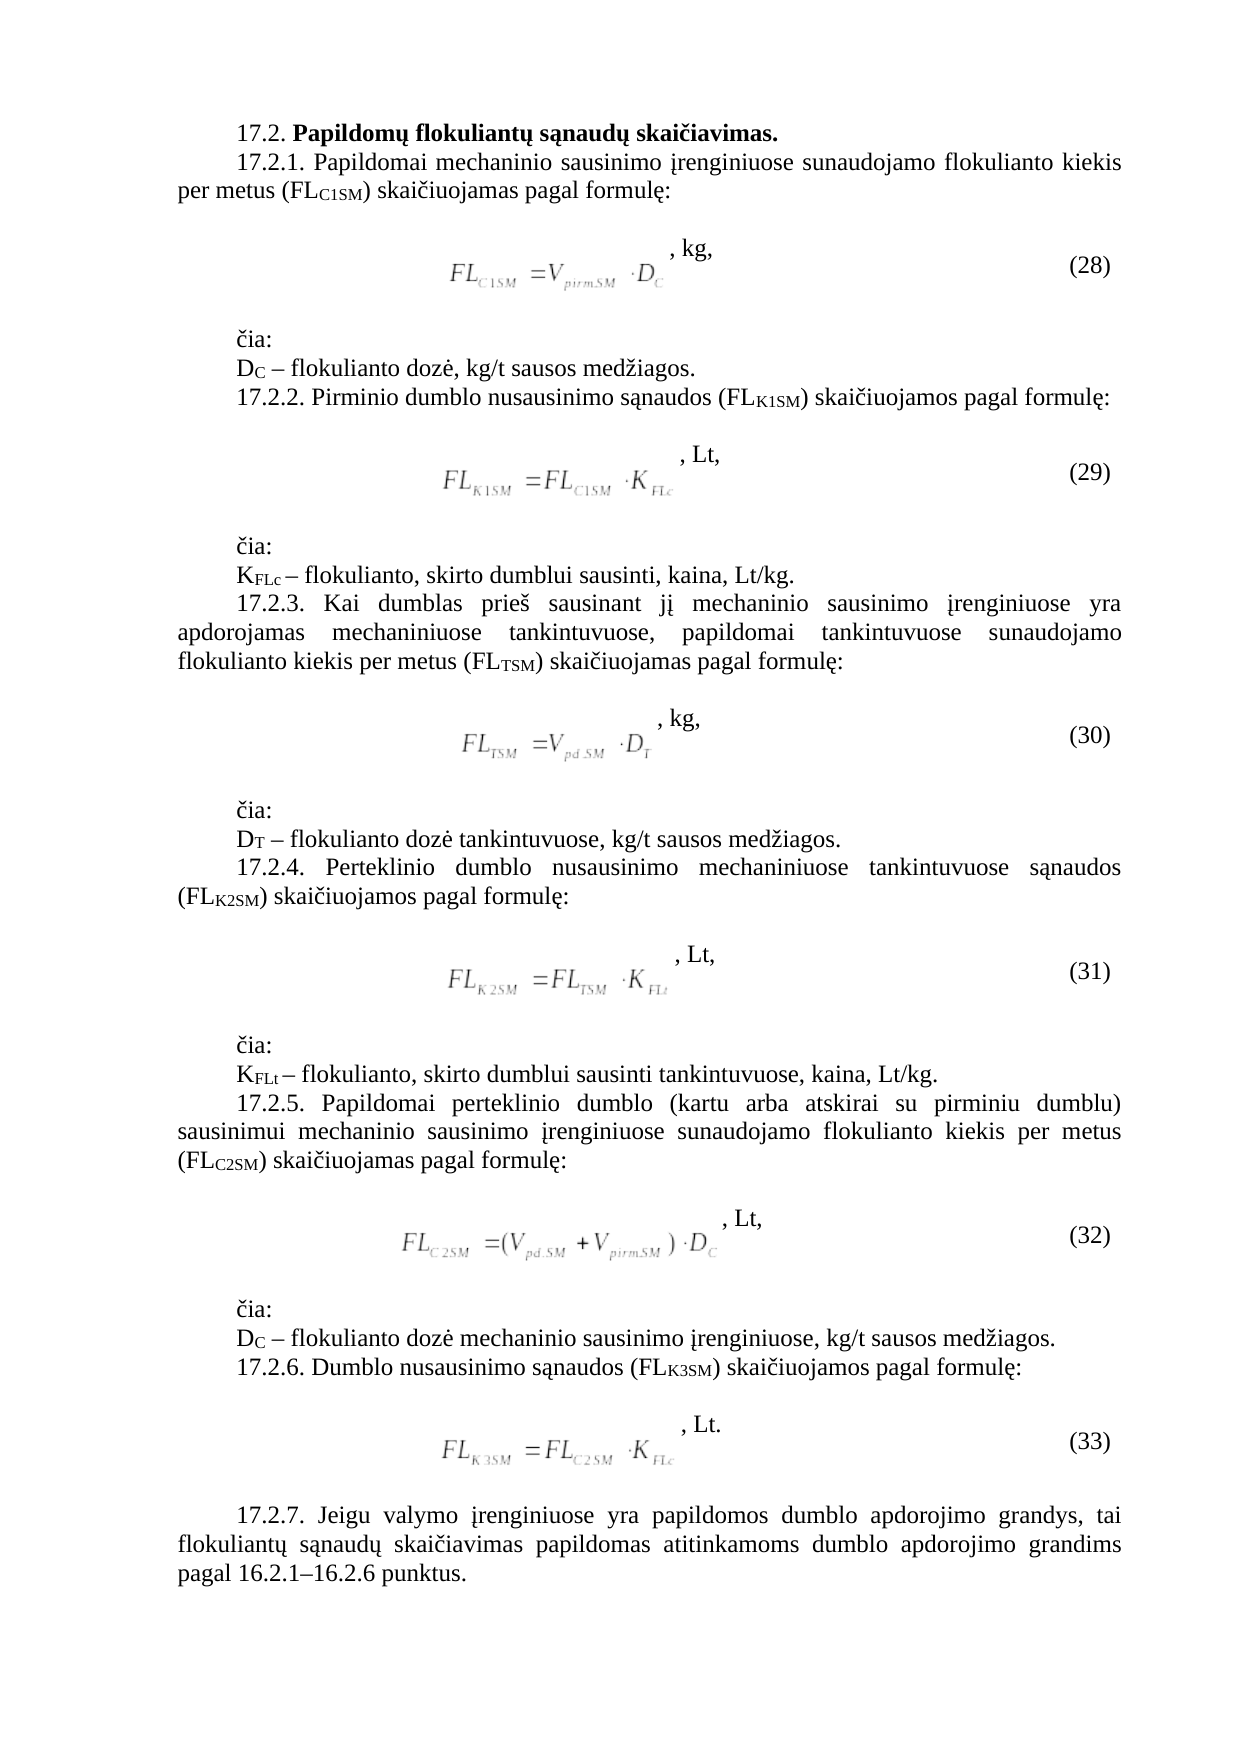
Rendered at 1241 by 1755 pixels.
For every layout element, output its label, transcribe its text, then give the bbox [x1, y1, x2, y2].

table_header (formulė), kg, [177, 704, 981, 766]
text čia: [177, 1030, 1122, 1059]
text čia: [177, 531, 1122, 560]
text 17.2.6. Dumblo nusausinimo sąnaudos (FLK3SM) skaičiuojamos pagal formulę: [177, 1352, 1122, 1380]
text KFLc – flokulianto, skirto dumblui sausinti, kaina, Lt/kg. [177, 560, 1122, 588]
text čia: [177, 324, 1122, 353]
table_header (formulė), Lt. [177, 1409, 981, 1472]
text 17.2.1. Papildomai mechaninio sausinimo įrenginiuose sunaudojamo flokulianto kiekis per metus (FLC1SM) skaičiuojamas pagal formulę: [177, 147, 1122, 204]
table_header (33) [981, 1409, 1122, 1472]
table_header (formulė), Lt, [177, 440, 981, 502]
text 17.2.2. Pirminio dumblo nusausinimo sąnaudos (FLK1SM) skaičiuojamos pagal formulę: [177, 382, 1122, 411]
table_header (formulė), kg, [177, 233, 981, 296]
text DC – flokulianto dozė mechaninio sausinimo įrenginiuose, kg/t sausos medžiagos. [177, 1323, 1122, 1352]
text DC – flokulianto dozė, kg/t sausos medžiagos. [177, 353, 1122, 382]
text čia: [177, 795, 1122, 824]
text 17.2.5. Papildomai perteklinio dumblo (kartu arba atskirai su pirminiu dumblu) sausinimui mechaninio sausinimo įrenginiuose sunaudojamo flokulianto kiekis per metus (FLC2SM) skaičiuojamas pagal formulę: [177, 1088, 1122, 1174]
table_header (29) [981, 440, 1122, 502]
text DT – flokulianto dozė tankintuvuose, kg/t sausos medžiagos. [177, 824, 1122, 852]
text KFLt – flokulianto, skirto dumblui sausinti tankintuvuose, kaina, Lt/kg. [177, 1059, 1122, 1088]
text 17.2.7. Jeigu valymo įrenginiuose yra papildomos dumblo apdorojimo grandys, tai flokuliantų sąnaudų skaičiavimas papildomas atitinkamoms dumblo apdorojimo grandims pagal 16.2.1–16.2.6 punktus. [177, 1501, 1122, 1587]
table_header (30) [981, 704, 1122, 766]
table_header (32) [982, 1203, 1122, 1265]
text 17.2.3. Kai dumblas prieš sausinant jį mechaninio sausinimo įrenginiuose yra apdorojamas mechaniniuose tankintuvuose, papildomai tankintuvuose sunaudojamo flokulianto kiekis per metus (FLTSM) skaičiuojamas pagal formulę: [177, 588, 1122, 675]
table_header (31) [981, 939, 1122, 1001]
text čia: [177, 1294, 1122, 1323]
table_header (28) [981, 233, 1122, 296]
table_header (formulė), Lt, [177, 1203, 982, 1265]
text 17.2. Papildomų flokuliantų sąnaudų skaičiavimas. [177, 118, 1122, 147]
text 17.2.4. Perteklinio dumblo nusausinimo mechaniniuose tankintuvuose sąnaudos (FLK2SM) skaičiuojamos pagal formulę: [177, 852, 1122, 910]
table_header (formulė), Lt, [177, 939, 981, 1001]
